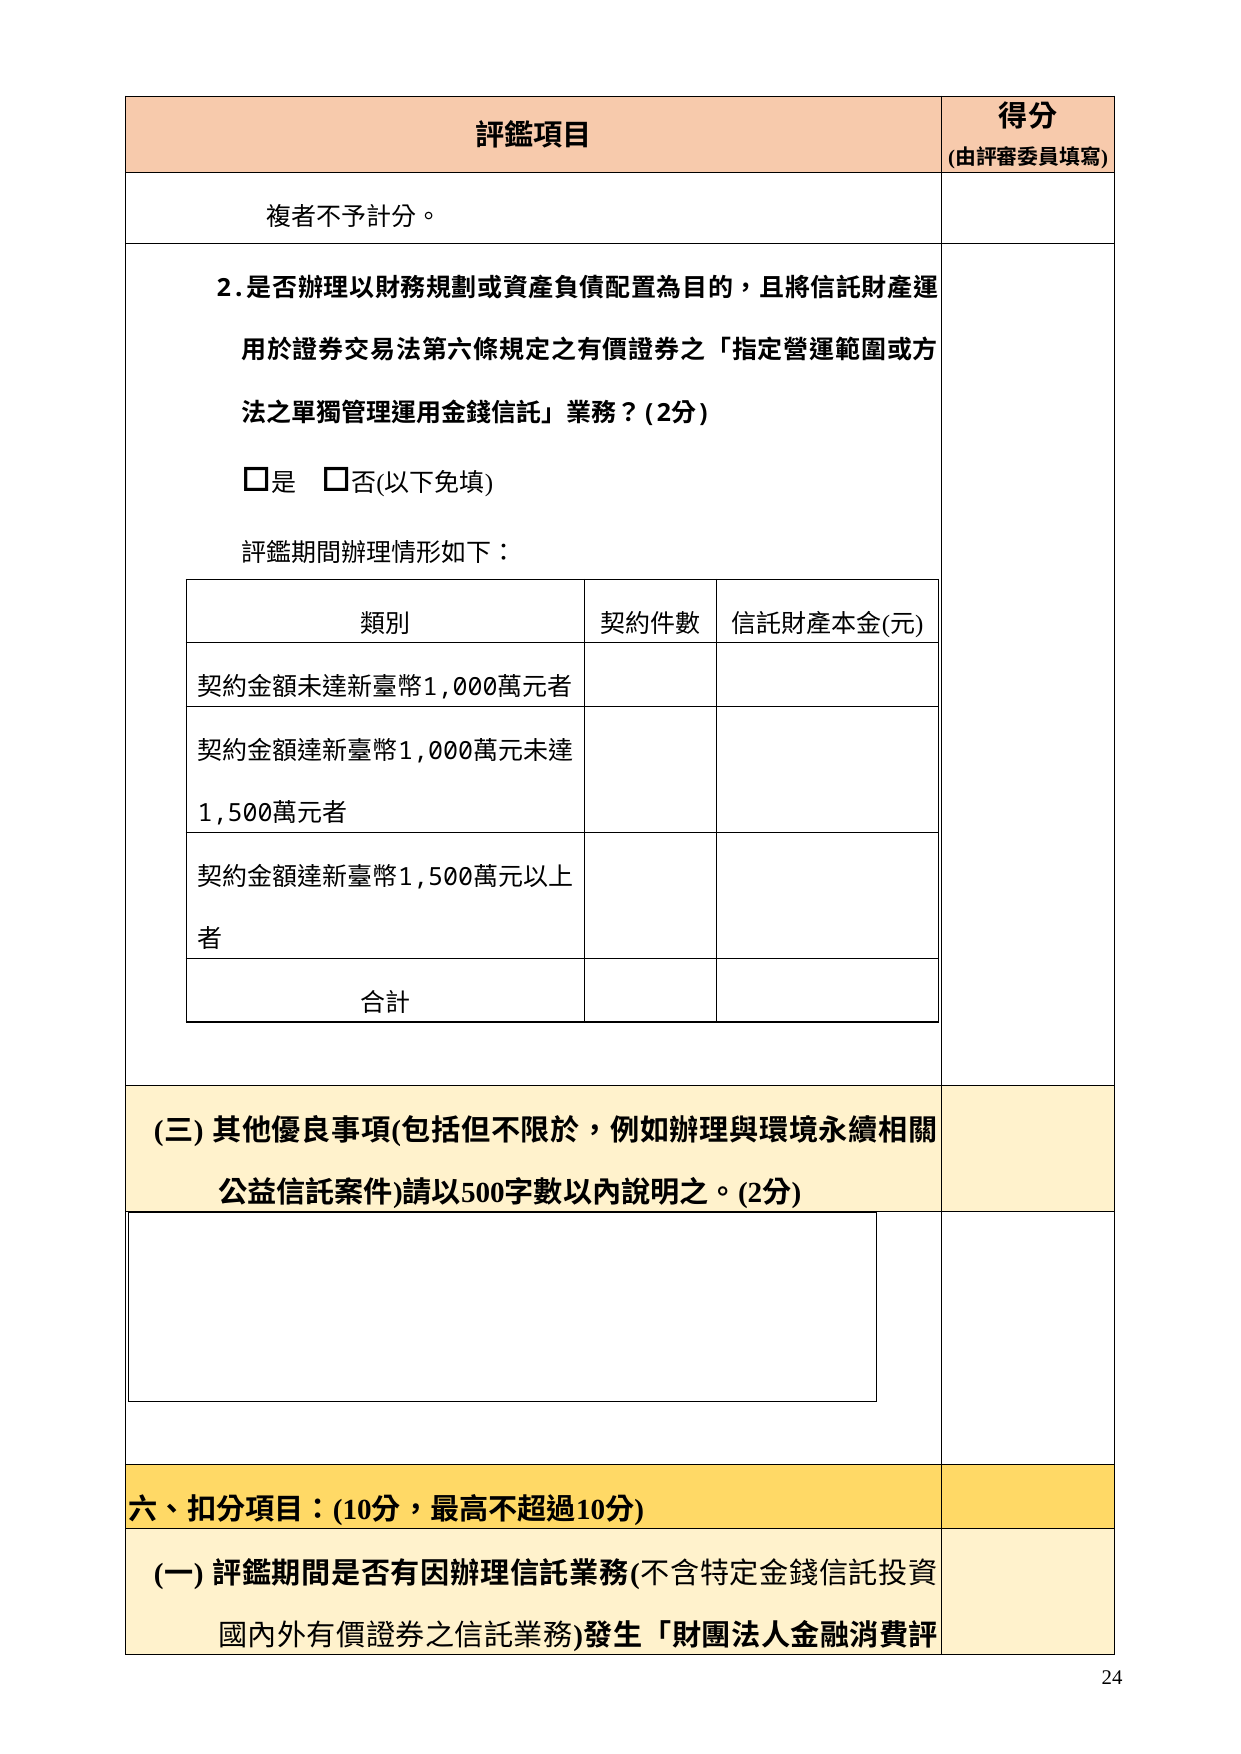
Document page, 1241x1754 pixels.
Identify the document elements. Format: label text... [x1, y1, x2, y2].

table_cell [717, 643, 938, 706]
table_cell (一) 評鑑期間是否有因辦理信託業務(不含特定金錢信託投資國內外有價證券之信託業務)發生「財團法人金融消費評 [126, 1529, 941, 1654]
table_cell [717, 833, 938, 958]
table_cell [585, 707, 716, 832]
table_cell [942, 1465, 1114, 1528]
table_cell 複者不予計分。 [126, 173, 941, 243]
table_cell [942, 244, 1114, 1085]
table_cell 契約金額達新臺幣1,500萬元以上者 [187, 833, 584, 958]
table_cell [942, 173, 1114, 243]
table_cell 契約金額未達新臺幣1,000萬元者 [187, 643, 584, 706]
table_header 得分 (由評審委員填寫) [942, 97, 1114, 172]
table_cell [942, 1086, 1114, 1211]
table_cell 契約金額達新臺幣1,000萬元未達1,500萬元者 [187, 707, 584, 832]
table_cell [942, 1529, 1114, 1654]
table_cell [717, 959, 938, 1021]
table_cell [585, 643, 716, 706]
table_cell 六、扣分項目：(10分，最高不超過10分) [126, 1465, 941, 1528]
table_cell [942, 1212, 1114, 1464]
table_header 評鑑項目 [126, 97, 941, 172]
table_header [129, 1213, 876, 1401]
table_cell 2.是否辦理以財務規劃或資產負債配置為目的，且將信託財產運用於證券交易法第六條規定之有價證券之「指定營運範圍或方法之單獨管理運用金錢信託」業務？(2分) 是 否(以下免填) 評鑑期間辦理情形如下： [126, 244, 941, 1085]
table_cell [585, 833, 716, 958]
table_cell (三) 其他優良事項(包括但不限於，例如辦理與環境永續相關公益信託案件)請以500字數以內說明之。(2分) [126, 1086, 941, 1211]
table_cell [585, 959, 716, 1021]
table_header 類別 [187, 580, 584, 642]
table_cell [126, 1212, 941, 1464]
table_cell 合計 [187, 959, 584, 1021]
table_cell [717, 707, 938, 832]
table_header 契約件數 [585, 580, 716, 642]
table_header 信託財產本金(元) [717, 580, 938, 642]
